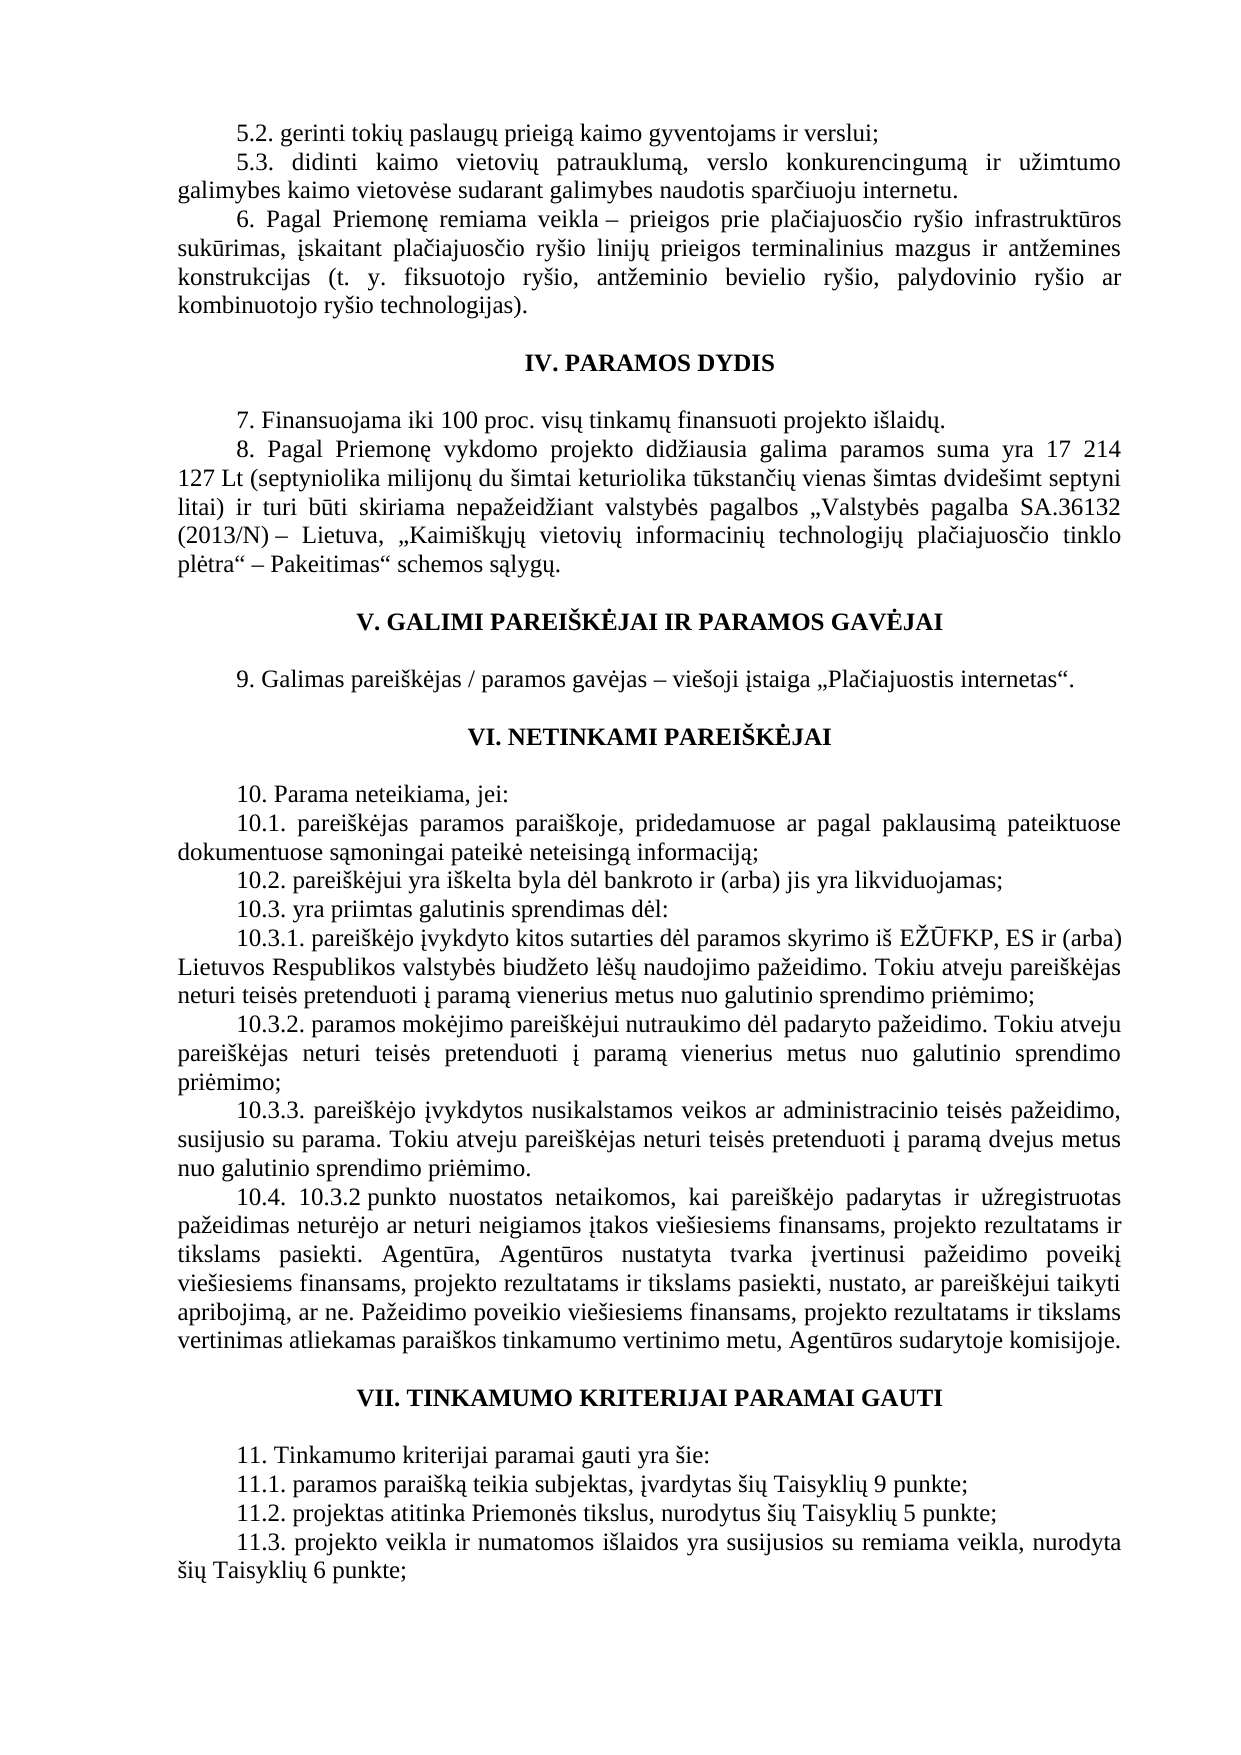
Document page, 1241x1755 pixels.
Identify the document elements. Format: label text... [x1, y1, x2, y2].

text VI. NETINKAMI PAREIŠKĖJAI [177, 722, 1122, 751]
text IV. PARAMOS DYDIS [177, 348, 1122, 377]
text 5.2. gerinti tokių paslaugų prieigą kaimo gyventojams ir verslui; [177, 118, 1122, 147]
text 6. Pagal Priemonę remiama veikla – prieigos prie plačiajuosčio ryšio infrastruktūros sukūrimas, įskaitant plačiajuosčio ryšio linijų prieigos terminalinius mazgus ir antžemines konstrukcijas (t. y. fiksuotojo ryšio, antžeminio bevielio ryšio, palydovinio ryšio ar kombinuotojo ryšio technologijas). [177, 204, 1122, 319]
text 10.4. 10.3.2 punkto nuostatos netaikomos, kai pareiškėjo padarytas ir užregistruotas pažeidimas neturėjo ar neturi neigiamos įtakos viešiesiems finansams, projekto rezultatams ir tikslams pasiekti. Agentūra, Agentūros nustatyta tvarka įvertinusi pažeidimo poveikį viešiesiems finansams, projekto rezultatams ir tikslams pasiekti, nustato, ar pareiškėjui taikyti apribojimą, ar ne. Pažeidimo poveikio viešiesiems finansams, projekto rezultatams ir tikslams vertinimas atliekamas paraiškos tinkamumo vertinimo metu, Agentūros sudarytoje komisijoje. [177, 1182, 1122, 1354]
text V. GALIMI PAREIŠKĖJAI IR PARAMOS GAVĖJAI [177, 607, 1122, 636]
text 9. Galimas pareiškėjas / paramos gavėjas – viešoji įstaiga „Plačiajuostis internetas“. [177, 664, 1122, 693]
text 11.1. paramos paraišką teikia subjektas, įvardytas šių Taisyklių 9 punkte; [177, 1469, 1122, 1498]
text 11. Tinkamumo kriterijai paramai gauti yra šie: [177, 1441, 1122, 1469]
text 10.3.2. paramos mokėjimo pareiškėjui nutraukimo dėl padaryto pažeidimo. Tokiu atveju pareiškėjas neturi teisės pretenduoti į paramą vienerius metus nuo galutinio sprendimo priėmimo; [177, 1009, 1122, 1096]
text 7. Finansuojama iki 100 proc. visų tinkamų finansuoti projekto išlaidų. [177, 406, 1122, 434]
text 10. Parama neteikiama, jei: [177, 779, 1122, 808]
text 5.3. didinti kaimo vietovių patrauklumą, verslo konkurencingumą ir užimtumo galimybes kaimo vietovėse sudarant galimybes naudotis sparčiuoju internetu. [177, 147, 1122, 204]
text VII. TINKAMUMO KRITERIJAI PARAMAI GAUTI [177, 1383, 1122, 1412]
text 10.1. pareiškėjas paramos paraiškoje, pridedamuose ar pagal paklausimą pateiktuose dokumentuose sąmoningai pateikė neteisingą informaciją; [177, 808, 1122, 866]
text 10.3. yra priimtas galutinis sprendimas dėl: [177, 894, 1122, 923]
text 10.2. pareiškėjui yra iškelta byla dėl bankroto ir (arba) jis yra likviduojamas; [177, 866, 1122, 894]
text 11.3. projekto veikla ir numatomos išlaidos yra susijusios su remiama veikla, nurodyta šių Taisyklių 6 punkte; [177, 1527, 1122, 1584]
text 10.3.1. pareiškėjo įvykdyto kitos sutarties dėl paramos skyrimo iš EŽŪFKP, ES ir (arba) Lietuvos Respublikos valstybės biudžeto lėšų naudojimo pažeidimo. Tokiu atveju pareiškėjas neturi teisės pretenduoti į paramą vienerius metus nuo galutinio sprendimo priėmimo; [177, 923, 1122, 1009]
text 8. Pagal Priemonę vykdomo projekto didžiausia galima paramos suma yra 17 214 127 Lt (septyniolika milijonų du šimtai keturiolika tūkstančių vienas šimtas dvidešimt septyni litai) ir turi būti skiriama nepažeidžiant valstybės pagalbos „Valstybės pagalba SA.36132 (2013/N) – Lietuva, „Kaimiškųjų vietovių informacinių technologijų plačiajuosčio tinklo plėtra“ – Pakeitimas“ schemos sąlygų. [177, 434, 1122, 578]
text 11.2. projektas atitinka Priemonės tikslus, nurodytus šių Taisyklių 5 punkte; [177, 1498, 1122, 1527]
text 10.3.3. pareiškėjo įvykdytos nusikalstamos veikos ar administracinio teisės pažeidimo, susijusio su parama. Tokiu atveju pareiškėjas neturi teisės pretenduoti į paramą dvejus metus nuo galutinio sprendimo priėmimo. [177, 1096, 1122, 1182]
